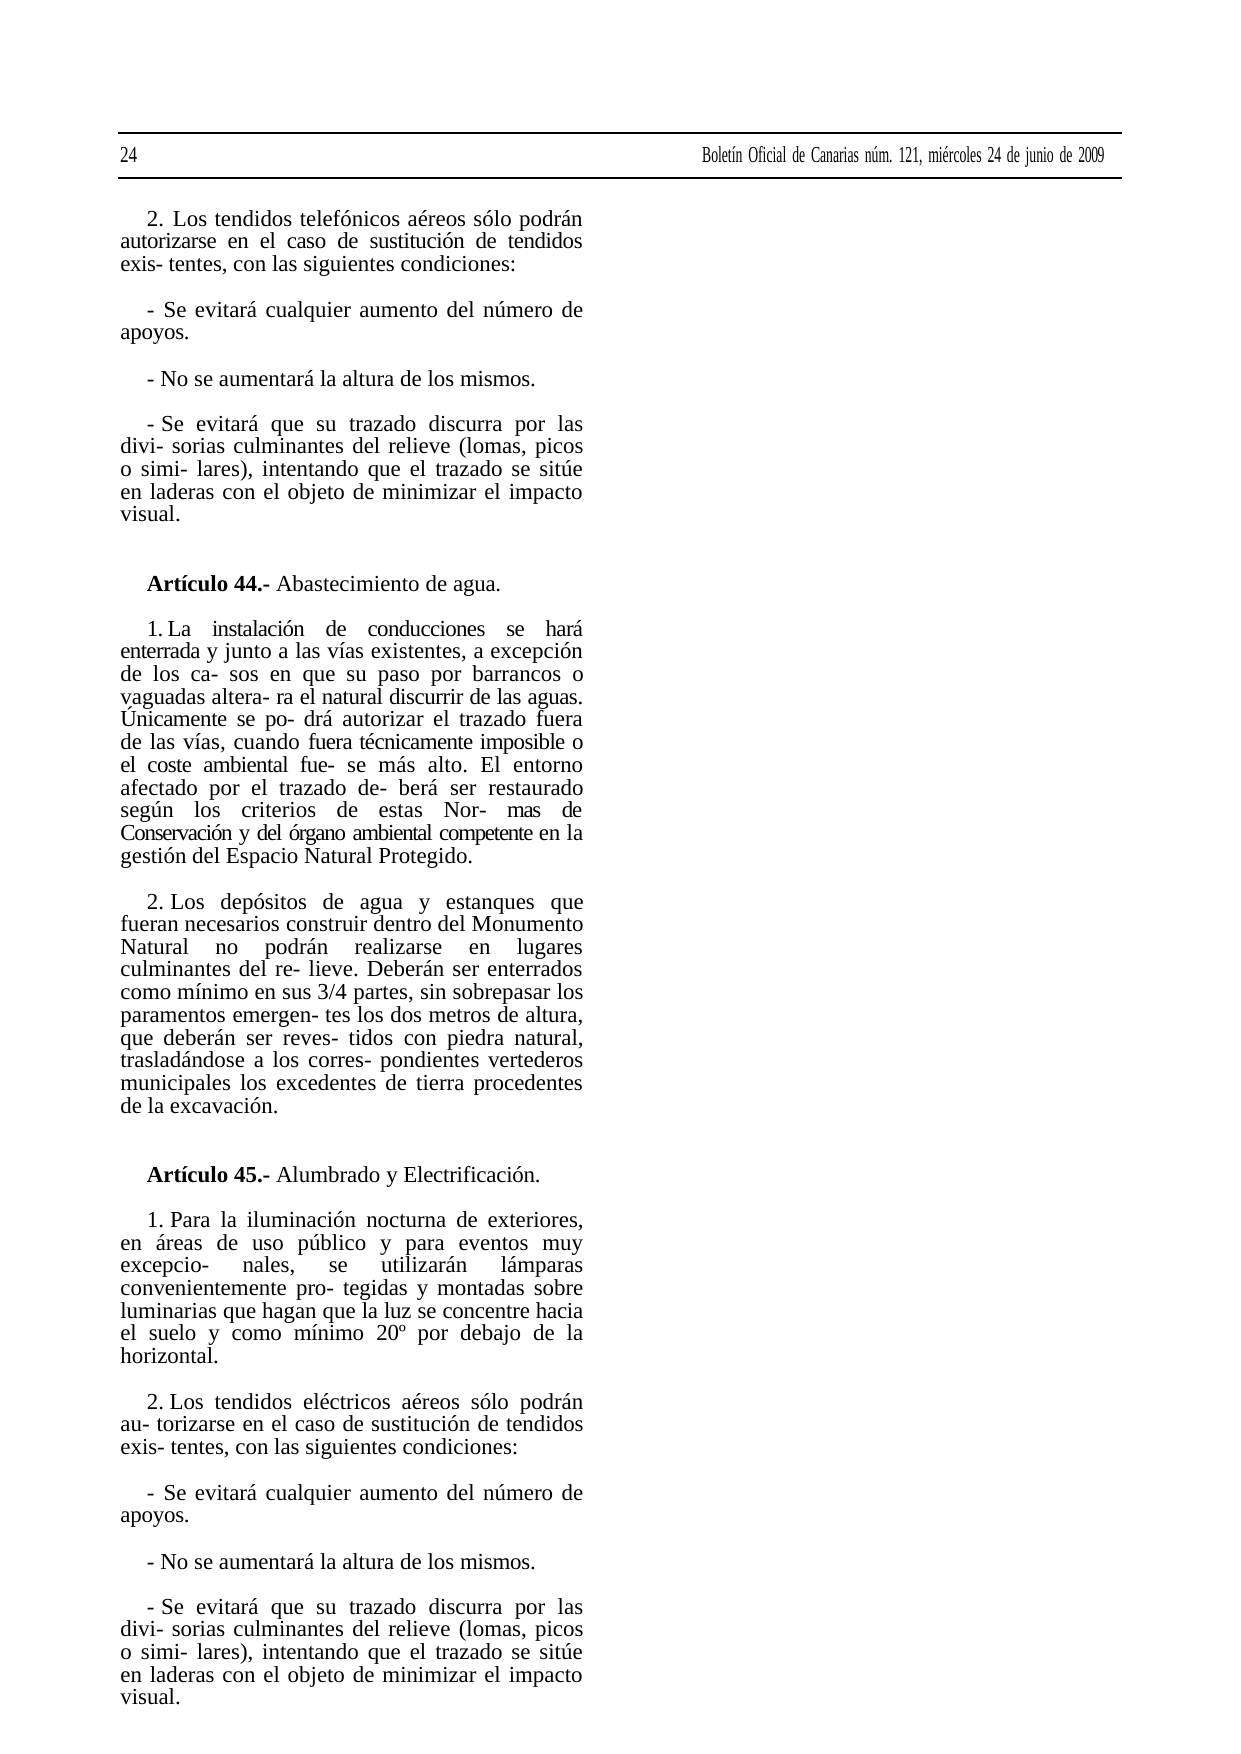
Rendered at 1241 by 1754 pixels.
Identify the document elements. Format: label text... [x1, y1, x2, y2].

text Artículo 45.- Alumbrado y Electrificación. [147, 1161, 595, 1187]
list Se evitará cualquier aumento del número de apoyos. [120, 299, 583, 344]
list Se evitará que su trazado discurra por las divi- sorias culminantes del relieve (lomas, picos o simi- lares), intentando que el trazado se sitúe en laderas con el objeto de minimizar el impacto visual. [120, 1596, 583, 1710]
list Los tendidos telefónicos aéreos sólo podrán autorizarse en el caso de sustitución de tendidos exis- tentes, con las siguientes condiciones: [120, 208, 583, 276]
list La instalación de conducciones se hará enterrada y junto a las vías existentes, a excepción de los ca- sos en que su paso por barrancos o vaguadas altera- ra el natural discurrir de las aguas. Únicamente se po- drá autorizar el trazado fuera de las vías, cuando fuera técnicamente imposible o el coste ambiental fue- se más alto. El entorno afectado por el trazado de- berá ser restaurado según los criterios de estas Nor- mas de Conservación y del órgano ambiental competente en la gestión del Espacio Natural Protegido. [120, 618, 583, 868]
list No se aumentará la altura de los mismos. [147, 1548, 595, 1574]
list No se aumentará la altura de los mismos. [147, 365, 595, 391]
text Artículo 44.- Abastecimiento de agua. [147, 570, 595, 596]
list Se evitará cualquier aumento del número de apoyos. [120, 1482, 583, 1528]
list Los depósitos de agua y estanques que fueran necesarios construir dentro del Monumento Natural no podrán realizarse en lugares culminantes del re- lieve. Deberán ser enterrados como mínimo en sus 3/4 partes, sin sobrepasar los paramentos emergen- tes los dos metros de altura, que deberán ser reves- tidos con piedra natural, trasladándose a los corres- pondientes vertederos municipales los excedentes de tierra procedentes de la excavación. [120, 891, 583, 1118]
list Se evitará que su trazado discurra por las divi- sorias culminantes del relieve (lomas, picos o simi- lares), intentando que el trazado se sitúe en laderas con el objeto de minimizar el impacto visual. [120, 413, 583, 527]
list Los tendidos eléctricos aéreos sólo podrán au- torizarse en el caso de sustitución de tendidos exis- tentes, con las siguientes condiciones: [120, 1391, 583, 1459]
list Para la iluminación nocturna de exteriores, en áreas de uso público y para eventos muy excepcio- nales, se utilizarán lámparas convenientemente pro- tegidas y montadas sobre luminarias que hagan que la luz se concentre hacia el suelo y como mínimo 20º por debajo de la horizontal. [120, 1209, 583, 1368]
